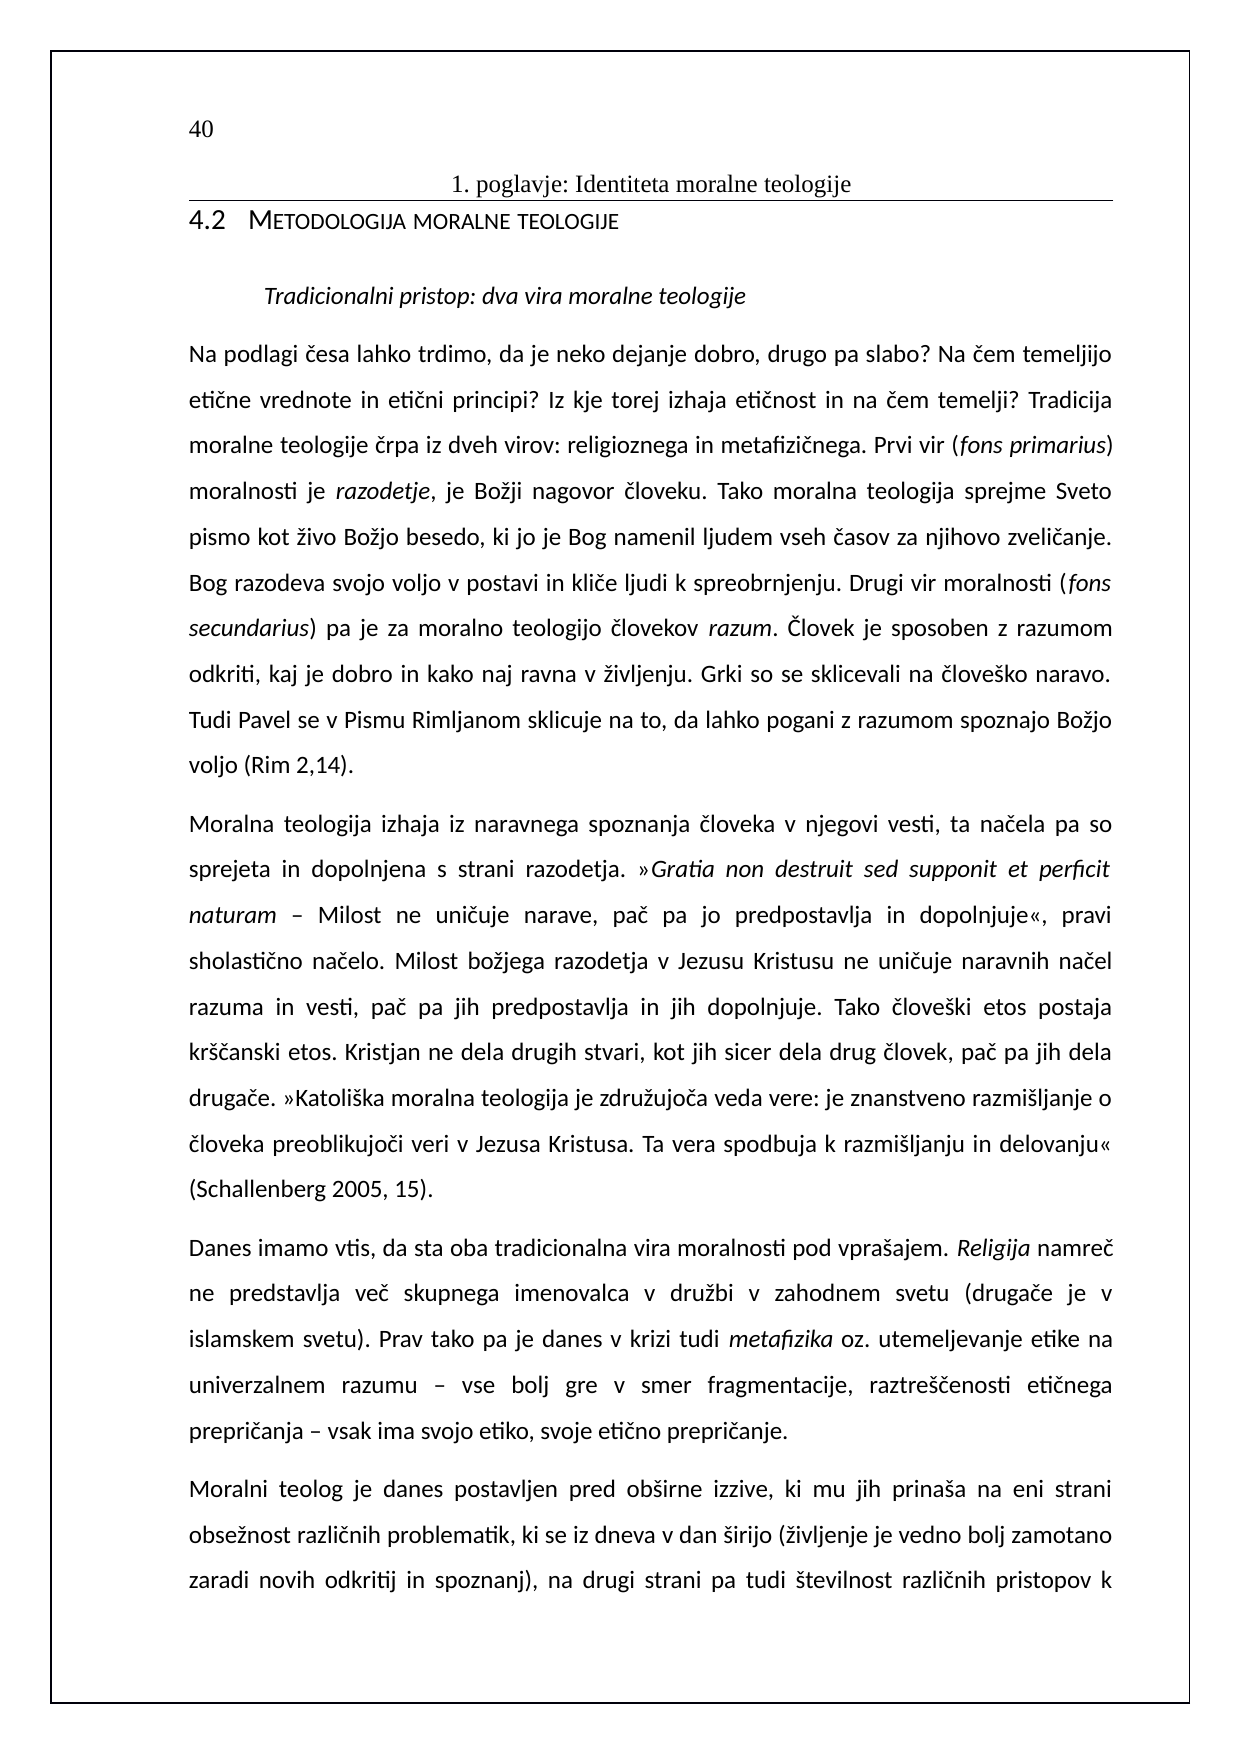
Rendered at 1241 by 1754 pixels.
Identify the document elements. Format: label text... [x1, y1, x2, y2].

text Na podlagi česa lahko trdimo, da je neko dejanje dobro, drugo pa slabo? Na čem temeljijo etične vrednote in etični principi? Iz kje torej izhaja etičnost in na čem temelji? Tradicija moralne teologije črpa iz dveh virov: religioznega in metafizičnega. Prvi vir (fons primarius) moralnosti je razodetje, je Božji nagovor človeku. Tako moralna teologija sprejme Sveto pismo kot živo Božjo besedo, ki jo je Bog namenil ljudem vseh časov za njihovo zveličanje. Bog razodeva svojo voljo v postavi in kliče ljudi k spreobrnjenju. Drugi vir moralnosti (fons secundarius) pa je za moralno teologijo človekov razum. Človek je sposoben z razumom odkriti, kaj je dobro in kako naj ravna v življenju. Grki so se sklicevali na človeško naravo. Tudi Pavel se v Pismu Rimljanom sklicuje na to, da lahko pogani z razumom spoznajo Božjo voljo (Rim 2,14). [189, 338, 1113, 780]
subtitle Metodologija moralne teologije [189, 201, 1113, 237]
text Moralni teolog je danes postavljen pred obširne izzive, ki mu jih prinaša na eni strani obsežnost različnih problematik, ki se iz dneva v dan širijo (življenje je vedno bolj zamotano zaradi novih odkritij in spoznanj), na drugi strani pa tudi številnost različnih pristopov k [189, 1473, 1113, 1595]
text Danes imamo vtis, da sta oba tradicionalna vira moralnosti pod vprašajem. Religija namreč ne predstavlja več skupnega imenovalca v družbi v zahodnem svetu (drugače je v islamskem svetu). Prav tako pa je danes v krizi tudi metafizika oz. utemeljevanje etike na univerzalnem razumu – vse bolj gre v smer fragmentacije, raztreščenosti etičnega prepričanja – vsak ima svojo etiko, svoje etično prepričanje. [189, 1232, 1113, 1445]
subtitle Tradicionalni pristop: dva vira moralne teologije [189, 280, 1113, 310]
text Moralna teologija izhaja iz naravnega spoznanja človeka v njegovi vesti, ta načela pa so sprejeta in dopolnjena s strani razodetja. »Gratia non destruit sed supponit et perficit naturam – Milost ne uničuje narave, pač pa jo predpostavlja in dopolnjuje«, pravi sholastično načelo. Milost božjega razodetja v Jezusu Kristusu ne uničuje naravnih načel razuma in vesti, pač pa jih predpostavlja in jih dopolnjuje. Tako človeški etos postaja krščanski etos. Kristjan ne dela drugih stvari, kot jih sicer dela drug človek, pač pa jih dela drugače. »Katoliška moralna teologija je združujoča veda vere: je znanstveno razmišljanje o človeka preoblikujoči veri v Jezusa Kristusa. Ta vera spodbuja k razmišljanju in delovanju« (Schallenberg 2005, 15). [189, 808, 1113, 1204]
